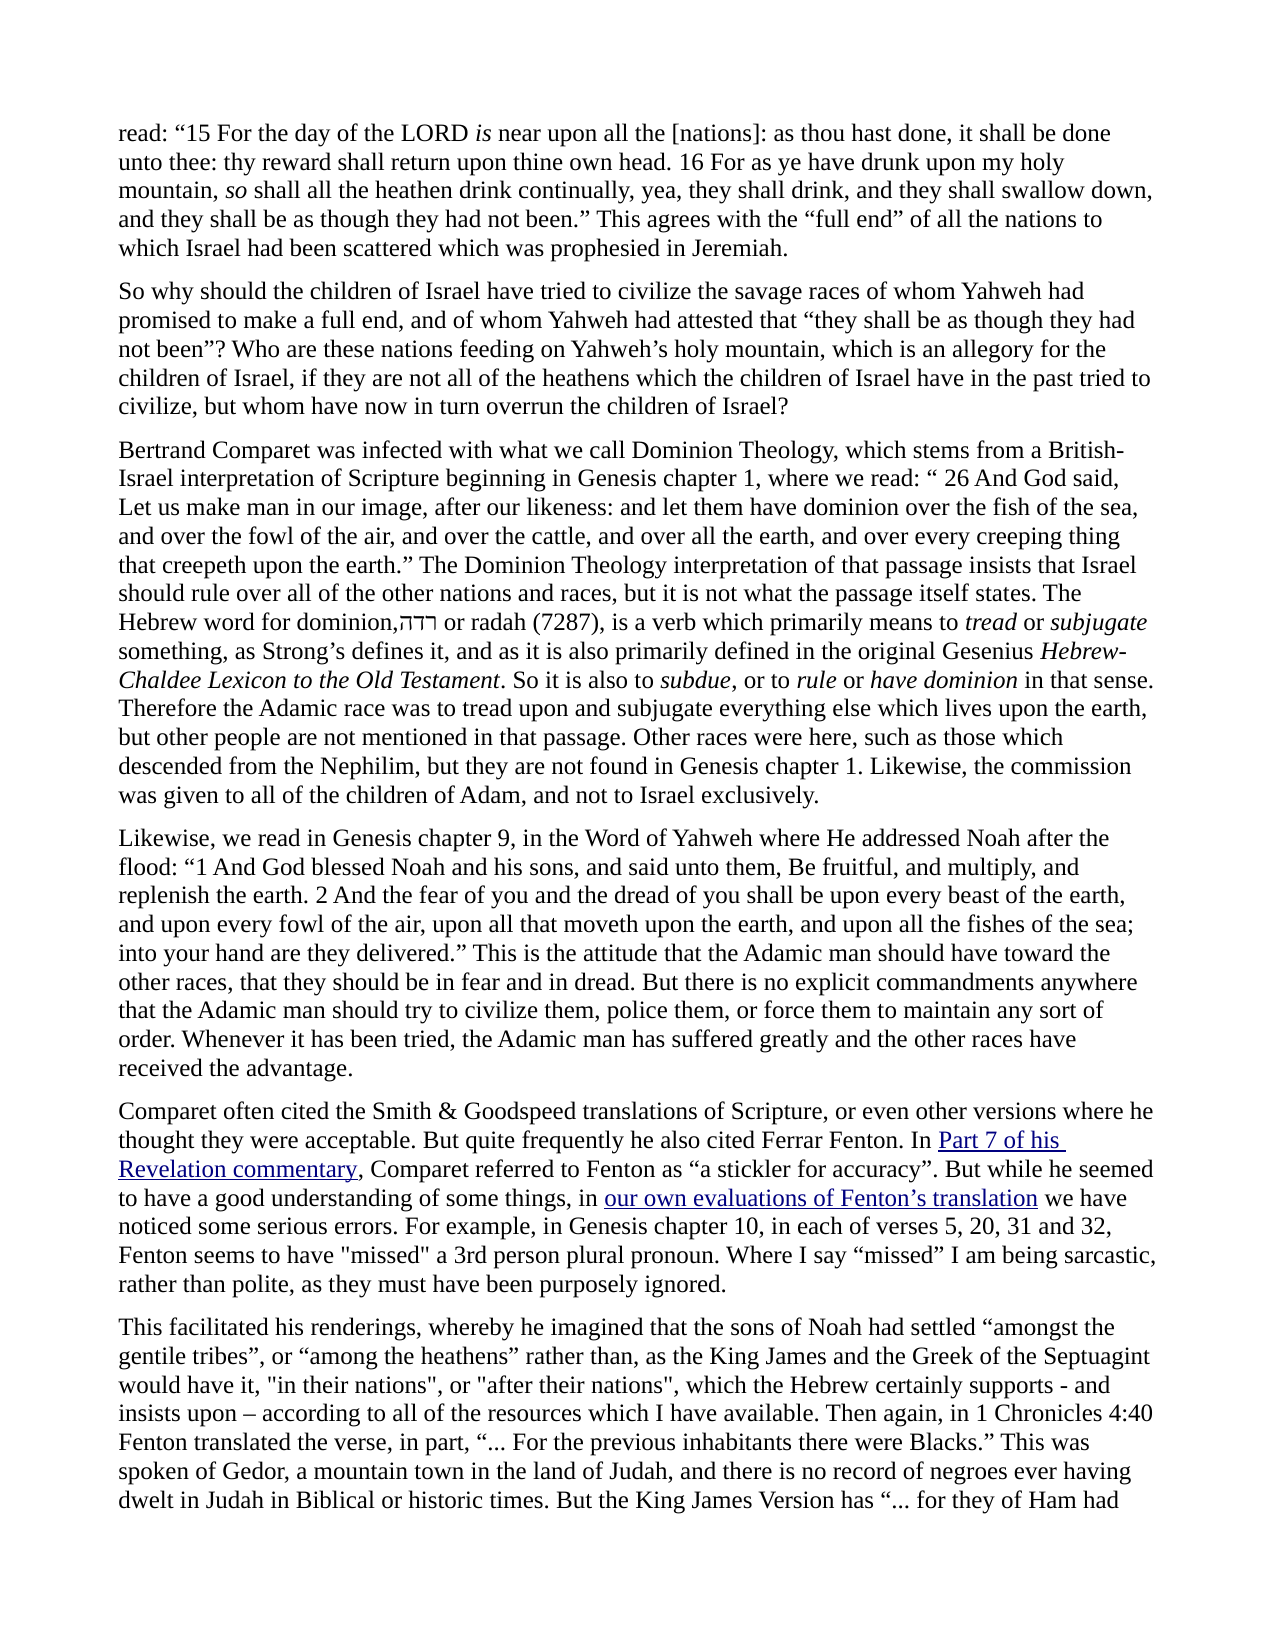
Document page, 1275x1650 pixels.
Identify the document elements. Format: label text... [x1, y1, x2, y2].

text So why should the children of Israel have tried to civilize the savage races of whom Yahweh had promised to make a full end, and of whom Yahweh had attested that “they shall be as though they had not been”? Who are these nations feeding on Yahweh’s holy mountain, which is an allegory for the children of Israel, if they are not all of the heathens which the children of Israel have in the past tried to civilize, but whom have now in turn overrun the children of Israel? [118, 276, 1157, 420]
text read: “15 For the day of the LORD is near upon all the [nations]: as thou hast done, it shall be done unto thee: thy reward shall return upon thine own head. 16 For as ye have drunk upon my holy mountain, so shall all the heathen drink continually, yea, they shall drink, and they shall swallow down, and they shall be as though they had not been.” This agrees with the “full end” of all the nations to which Israel had been scattered which was prophesied in Jeremiah. [118, 118, 1157, 262]
text This facilitated his renderings, whereby he imagined that the sons of Noah had settled “amongst the gentile tribes”, or “among the heathens” rather than, as the King James and the Greek of the Septuagint would have it, "in their nations", or "after their nations", which the Hebrew certainly supports - and insists upon – according to all of the resources which I have available. Then again, in 1 Chronicles 4:40 Fenton translated the verse, in part, “... For the previous inhabitants there were Blacks.” This was spoken of Gedor, a mountain town in the land of Judah, and there is no record of negroes ever having dwelt in Judah in Biblical or historic times. But the King James Version has “... for they of Ham had [118, 1312, 1157, 1513]
text Comparet often cited the Smith & Goodspeed translations of Scripture, or even other versions where he thought they were acceptable. But quite frequently he also cited Ferrar Fenton. In Part 7 of his Revelation commentary, Comparet referred to Fenton as “a stickler for accuracy”. But while he seemed to have a good understanding of some things, in our own evaluations of Fenton’s translation we have noticed some serious errors. For example, in Genesis chapter 10, in each of verses 5, 20, 31 and 32, Fenton seems to have "missed" a 3rd person plural pronoun. Where I say “missed” I am being sarcastic, rather than polite, as they must have been purposely ignored. [118, 1096, 1157, 1298]
text Bertrand Comparet was infected with what we call Dominion Theology, which stems from a British-Israel interpretation of Scripture beginning in Genesis chapter 1, where we read: “ 26 And God said, Let us make man in our image, after our likeness: and let them have dominion over the fish of the sea, and over the fowl of the air, and over the cattle, and over all the earth, and over every creeping thing that creepeth upon the earth.” The Dominion Theology interpretation of that passage insists that Israel should rule over all of the other nations and races, but it is not what the passage itself states. The Hebrew word for dominion,רדה or radah (7287), is a verb which primarily means to tread or subjugate something, as Strong’s defines it, and as it is also primarily defined in the original Gesenius Hebrew-Chaldee Lexicon to the Old Testament. So it is also to subdue, or to rule or have dominion in that sense. Therefore the Adamic race was to tread upon and subjugate everything else which lives upon the earth, but other people are not mentioned in that passage. Other races were here, such as those which descended from the Nephilim, but they are not found in Genesis chapter 1. Likewise, the commission was given to all of the children of Adam, and not to Israel exclusively. [118, 435, 1157, 808]
text Likewise, we read in Genesis chapter 9, in the Word of Yahweh where He addressed Noah after the flood: “1 And God blessed Noah and his sons, and said unto them, Be fruitful, and multiply, and replenish the earth. 2 And the fear of you and the dread of you shall be upon every beast of the earth, and upon every fowl of the air, upon all that moveth upon the earth, and upon all the fishes of the sea; into your hand are they delivered.” This is the attitude that the Adamic man should have toward the other races, that they should be in fear and in dread. But there is no explicit commandments anywhere that the Adamic man should try to civilize them, police them, or force them to maintain any sort of order. Whenever it has been tried, the Adamic man has suffered greatly and the other races have received the advantage. [118, 823, 1157, 1082]
